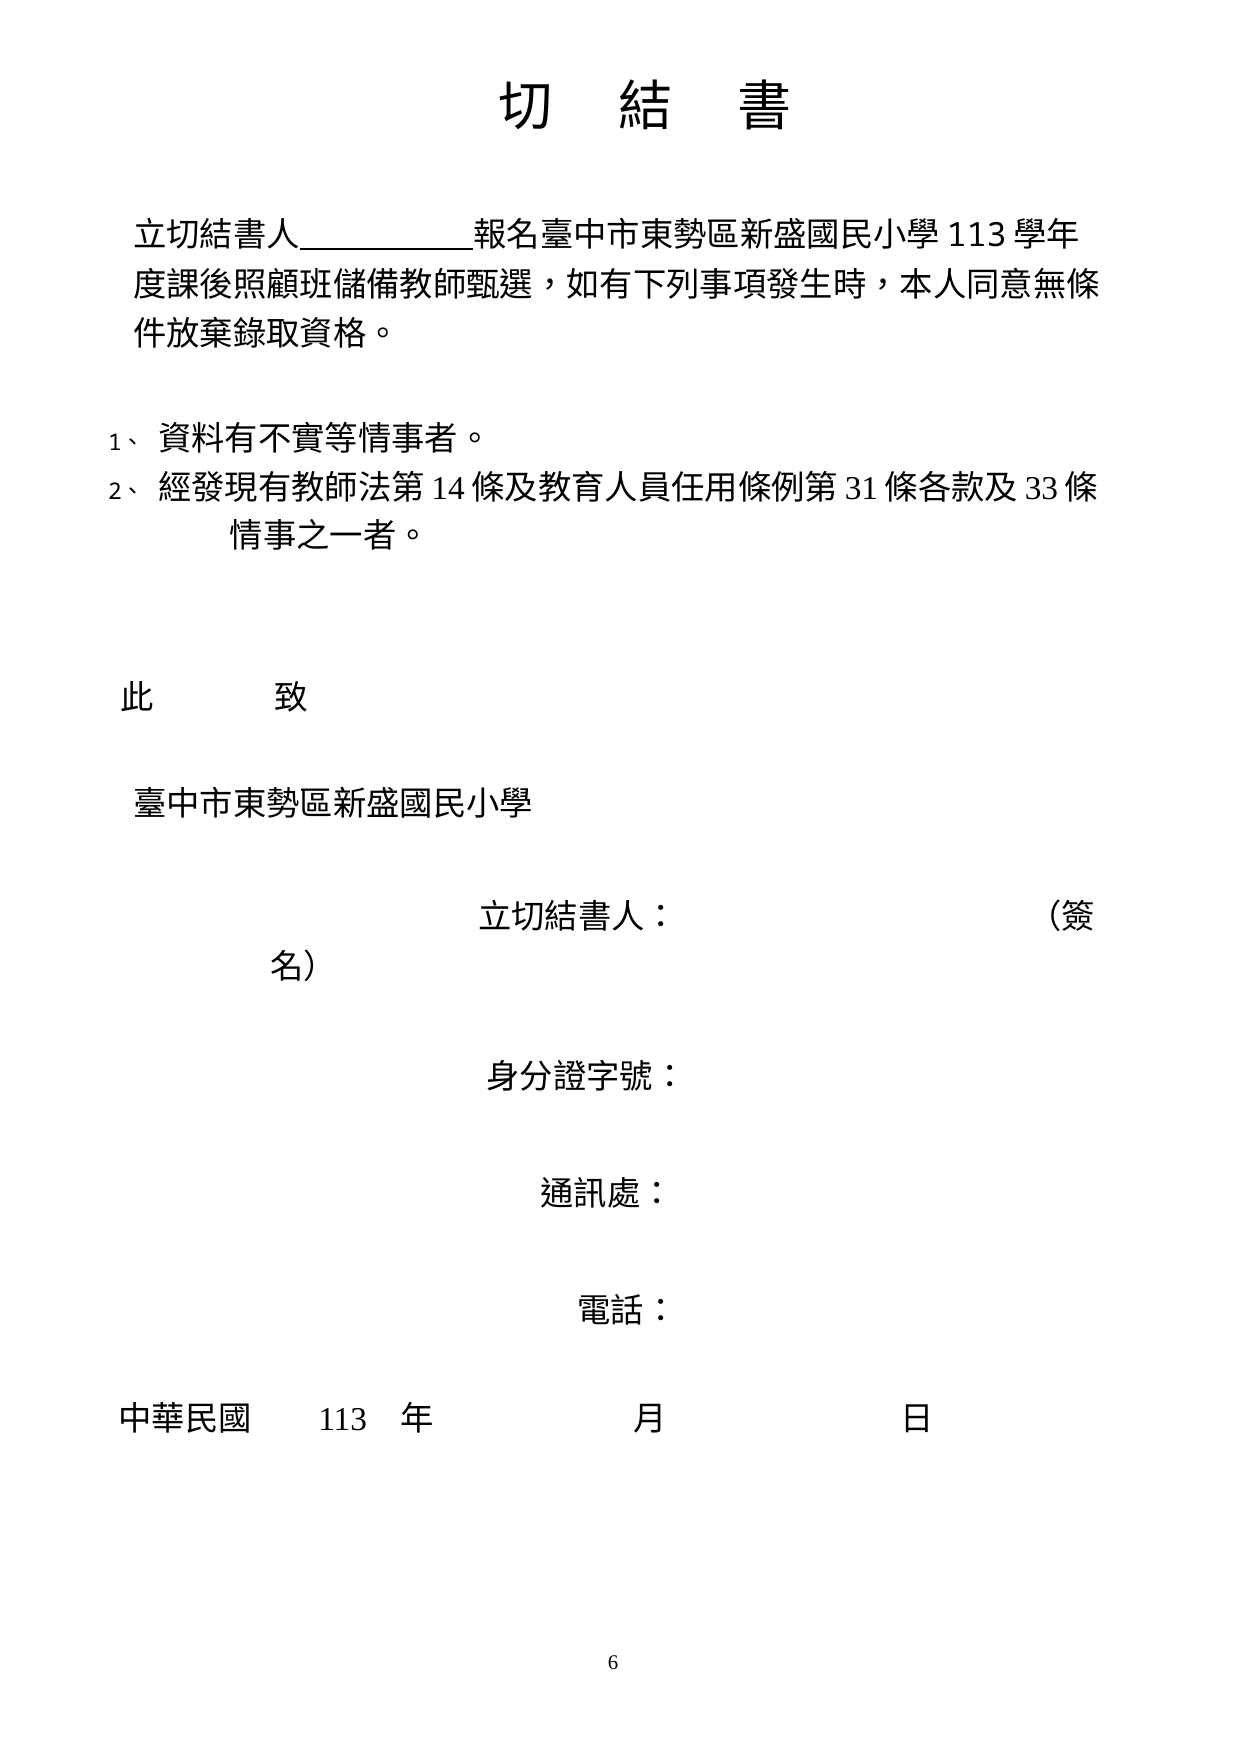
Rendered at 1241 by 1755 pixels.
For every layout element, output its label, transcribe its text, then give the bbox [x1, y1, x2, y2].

text 臺中市東勢區新盛國民小學 [133, 784, 1107, 823]
text 電話： [120, 1284, 1107, 1332]
text 立切結書人 報名臺中市東勢區新盛國民小學113學年度課後照顧班儲備教師甄選，如有下列事項發生時，本人同意無條件放棄錄取資格。 [133, 211, 1107, 353]
text 身分證字號： [133, 1053, 1107, 1098]
text 通訊處： [120, 1166, 1107, 1215]
text 此 致 [120, 679, 1107, 718]
text 中華民國 113 年 月 日 [118, 1392, 1107, 1440]
text 切 結 書 [183, 75, 1107, 138]
text 立切結書人： （簽名） [108, 889, 1107, 986]
list 資料有不實等情事者。 [120, 419, 1107, 458]
list 經發現有教師法第14條及教育人員任用條例第31條各款及33條情事之一者。 [120, 468, 1107, 556]
